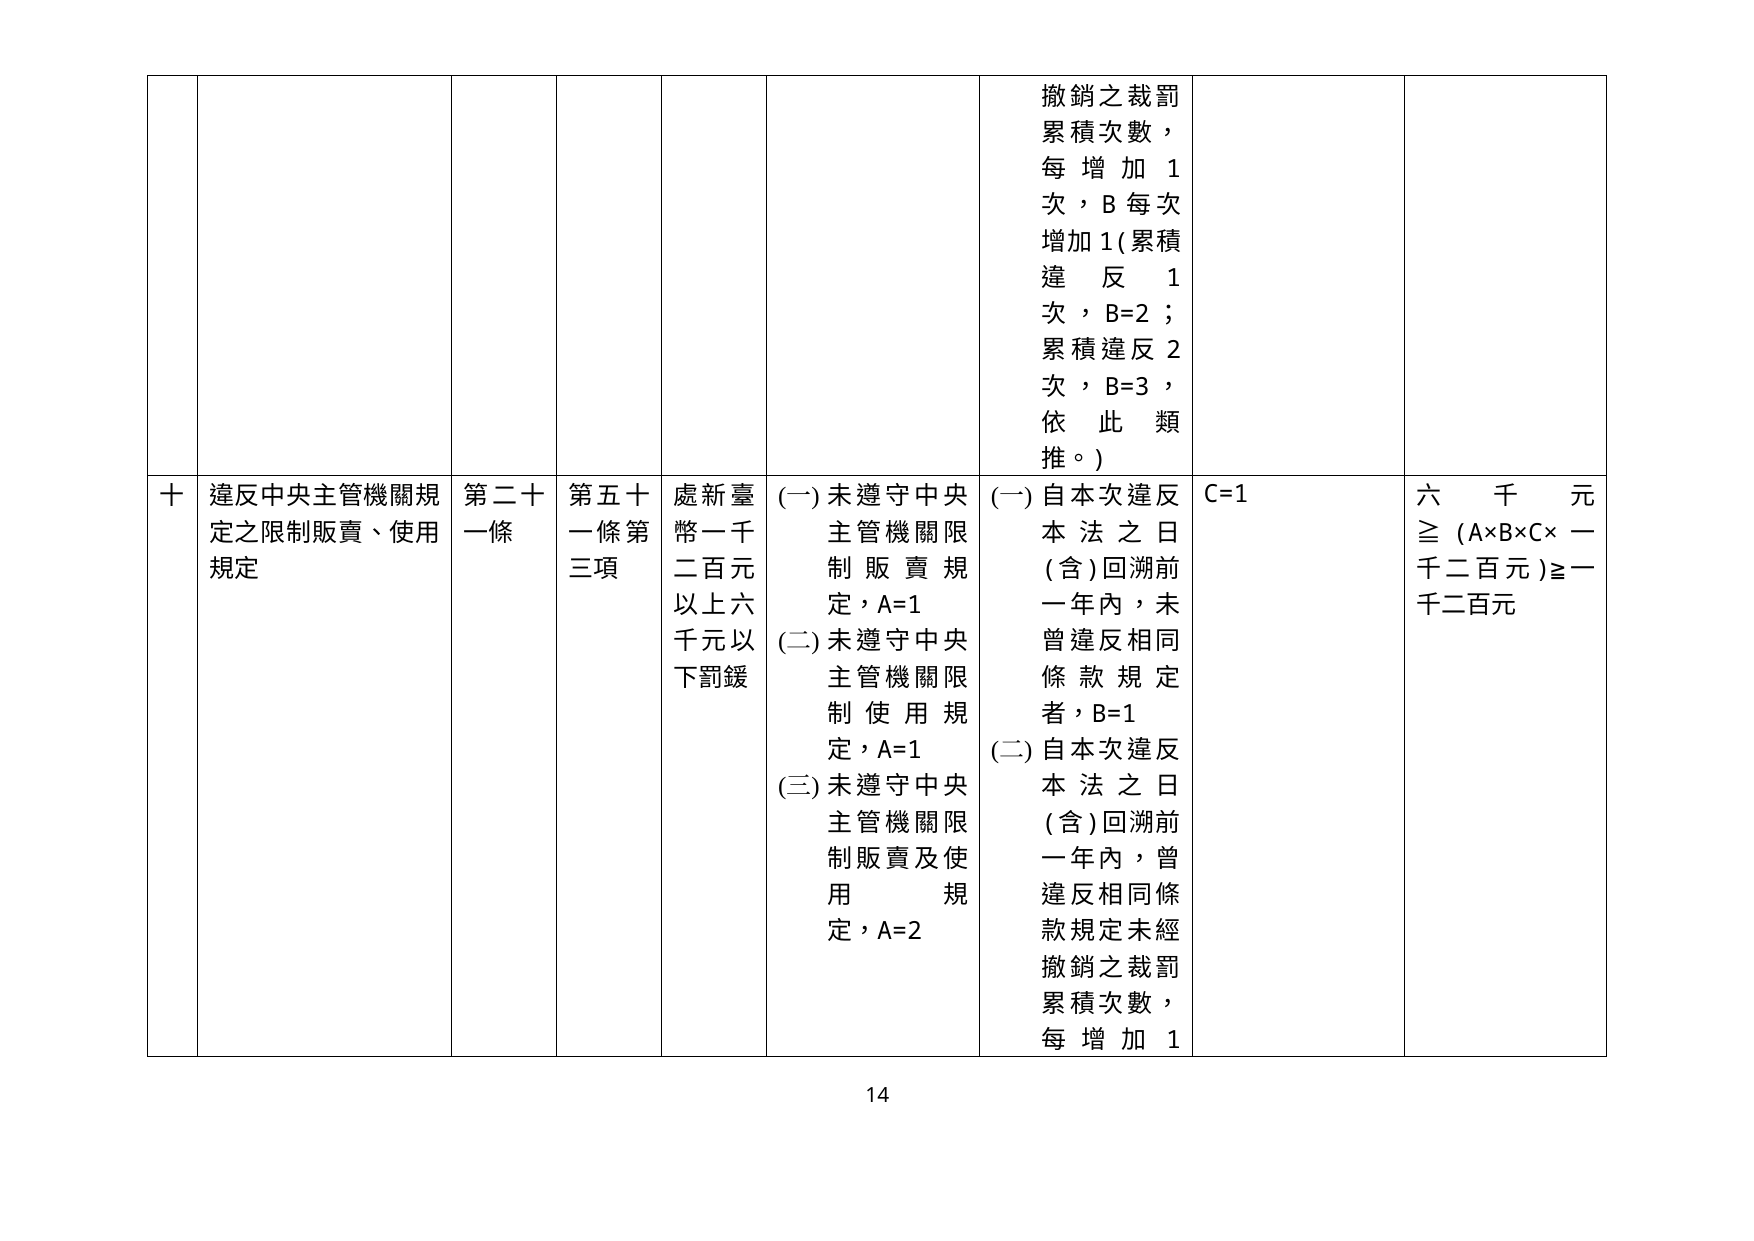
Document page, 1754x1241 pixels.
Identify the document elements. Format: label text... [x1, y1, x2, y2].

table_cell 違反中央主管機關規定之限制販賣、使用規定 [198, 476, 451, 1056]
table_cell [1405, 76, 1606, 475]
table_cell 處新臺幣一千二百元以上六千元以下罰鍰 [662, 476, 766, 1056]
table_cell [1193, 76, 1404, 475]
table_cell 自本次違反本法之日(含)回溯前一年內，未曾違反相同條款規定者，B=1 自本次違反本法之日(含)回溯前一年內，曾違反相同條款規定未經撤銷之裁罰累積次數，每增加1 [980, 476, 1192, 1056]
table_cell 第五十一條第三項 [557, 476, 661, 1056]
table_cell 六千元≧(A×B×C×一千二百元)≧一千二百元 [1405, 476, 1606, 1056]
table_cell [148, 76, 197, 475]
table_cell [198, 76, 451, 475]
table_cell C=1 [1193, 476, 1404, 1056]
table_cell 撤銷之裁罰累積次數，每增加1次，B每次增加1(累積違反1次，B=2；累積違反2次，B=3，依此類推。) [980, 76, 1192, 475]
table_cell 第二十一條 [452, 476, 556, 1056]
table_cell [557, 76, 661, 475]
table_cell [452, 76, 556, 475]
table_cell [767, 76, 979, 475]
table_cell [662, 76, 766, 475]
table_cell 十 [148, 476, 197, 1056]
table_cell 未遵守中央主管機關限制販賣規定，A=1 未遵守中央主管機關限制使用規定，A=1 未遵守中央主管機關限制販賣及使用規定，A=2 [767, 476, 979, 1056]
